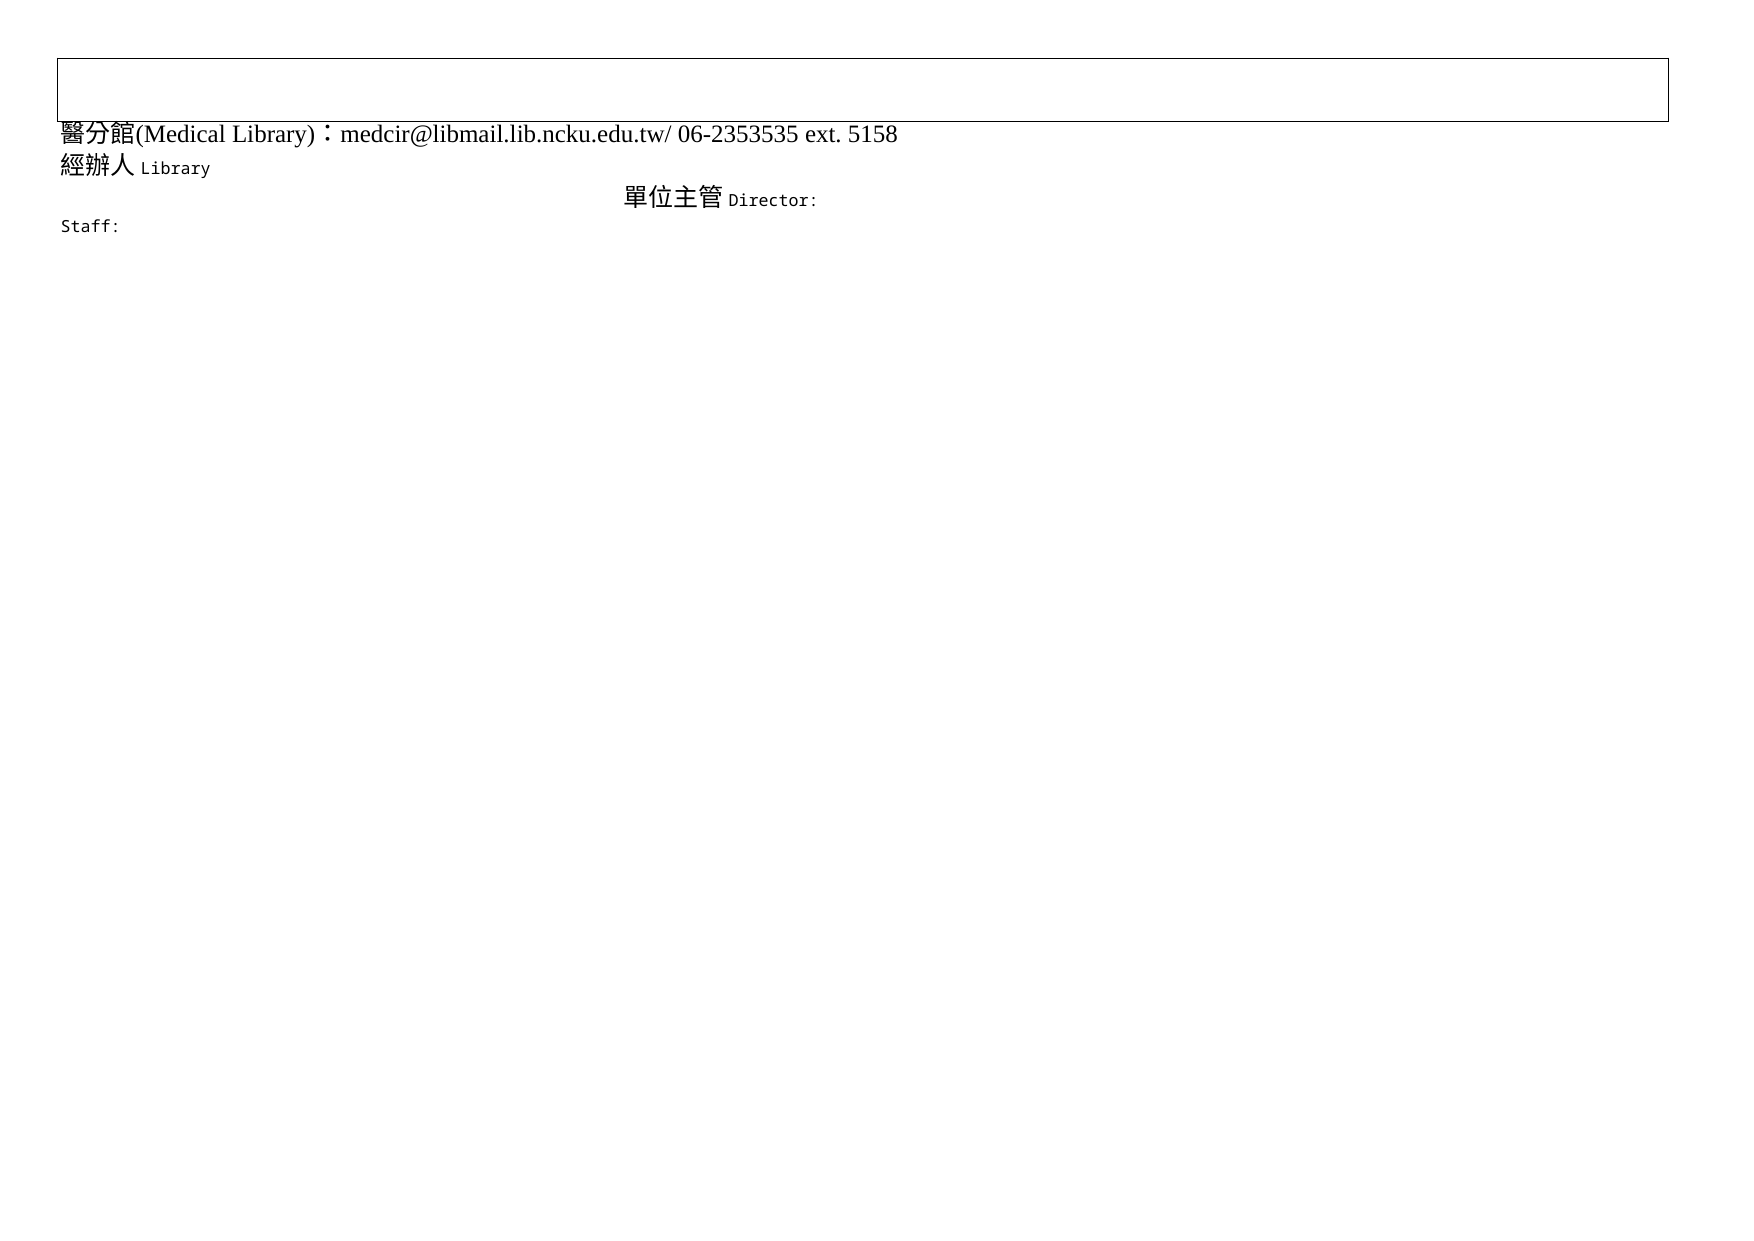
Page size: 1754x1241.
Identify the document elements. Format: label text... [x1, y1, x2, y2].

table_cell 經辦人Library Staff: [58, 122, 281, 247]
table_cell 註:請依指定書籍之館藏地email至下列信箱: Note: Please email your request form to the following address according to the location of the reserve items. 總圖(Main Library)：course@libmail.lib.ncku.edu.tw/ 06-2757575 ext.65767 醫分館(Medical Library)：medcir@libmail.lib.ncku.edu.tw/ 06-2353535 ext. 5158 [58, 59, 1668, 121]
table_cell [1560, 122, 1668, 247]
table_cell 單位主管Director: [620, 122, 826, 247]
table_cell [1068, 122, 1207, 247]
table_cell [826, 122, 871, 247]
table_cell [281, 122, 370, 247]
table_cell [871, 122, 928, 247]
table_cell [370, 122, 620, 247]
table_cell [1347, 122, 1559, 247]
table_cell [929, 122, 1068, 247]
table_cell [1208, 122, 1347, 247]
